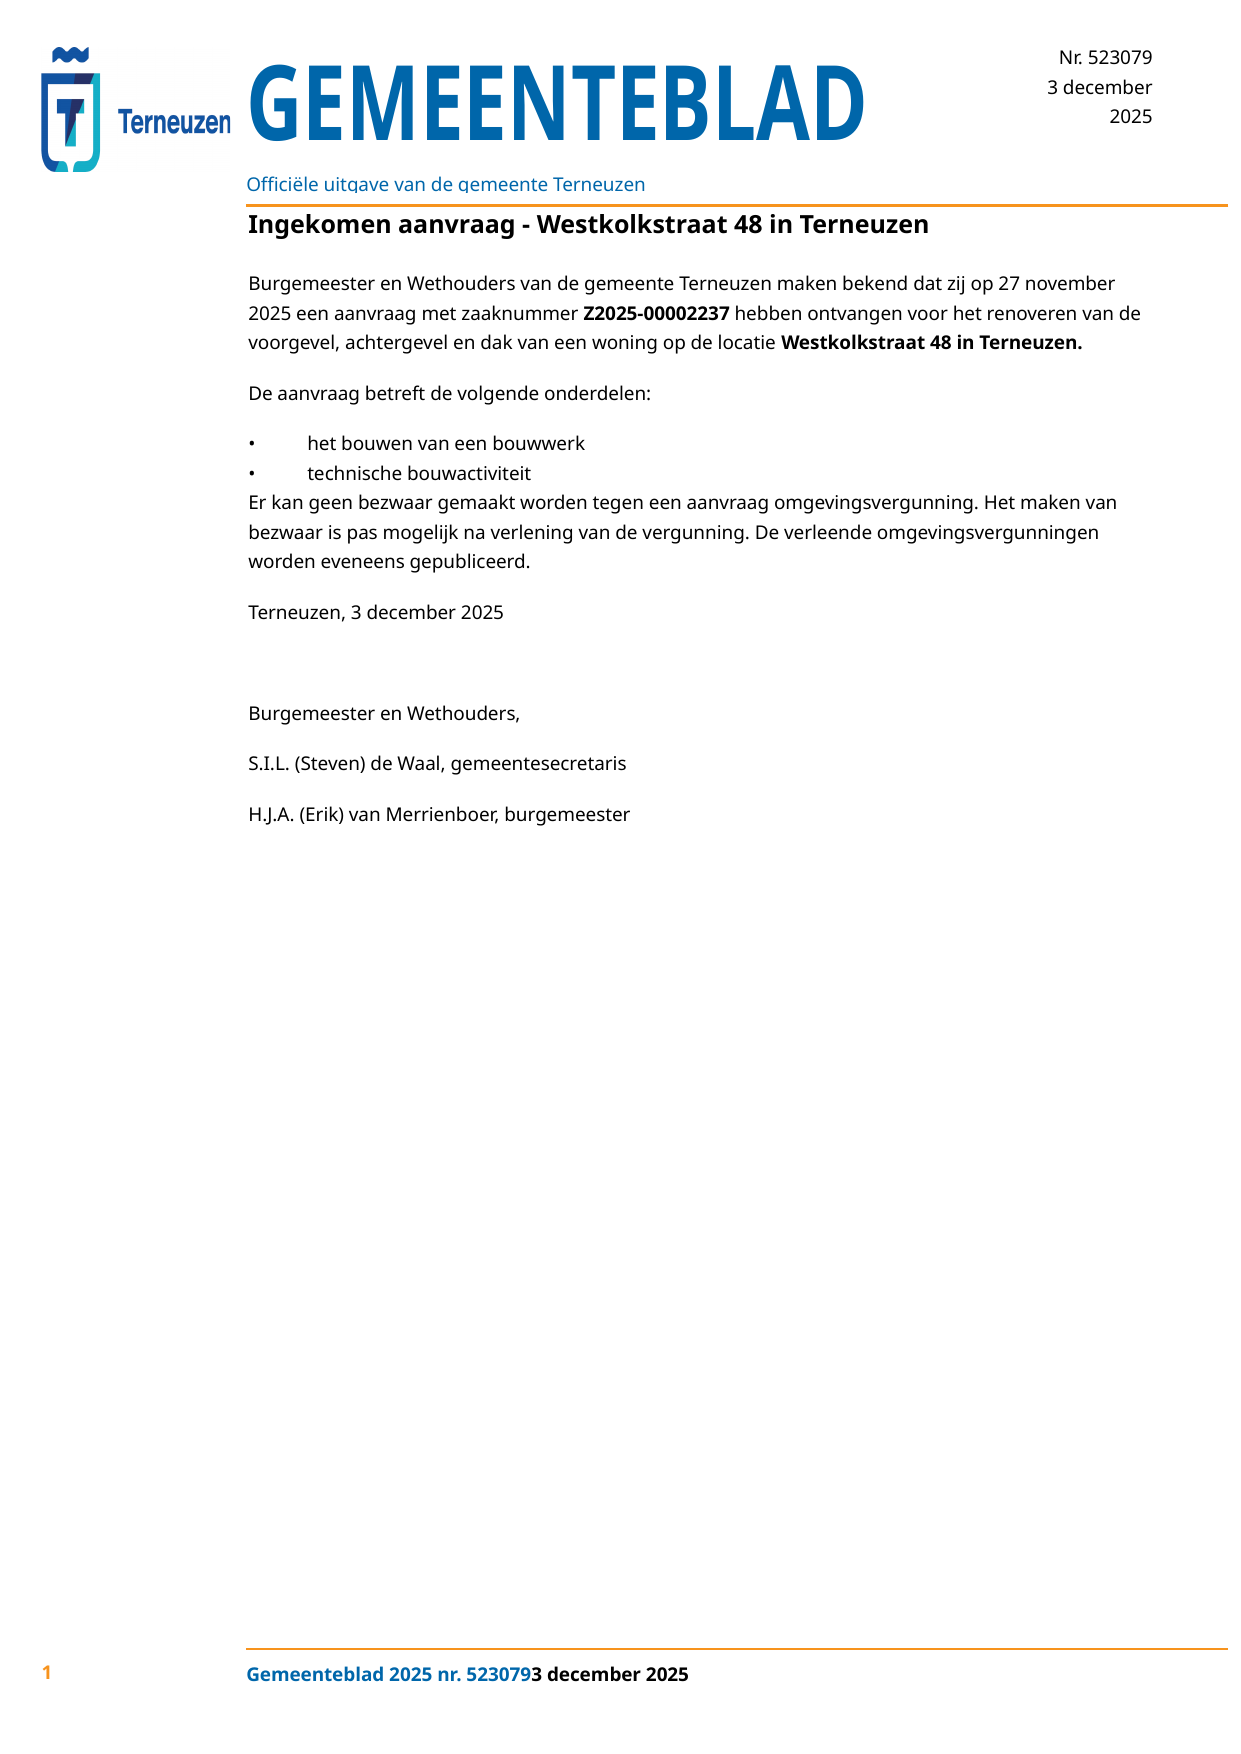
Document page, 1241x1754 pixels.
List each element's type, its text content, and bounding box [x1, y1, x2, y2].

text S.I.L. (Steven) de Waal, gemeentesecretaris [248, 750, 1152, 776]
text Er kan geen bezwaar gemaakt worden tegen een aanvraag omgevingsvergunning. Het maken van bezwaar is pas mogelijk na verlening van de vergunning. De verleende omgevingsvergunningen worden eveneens gepubliceerd. [248, 489, 1152, 574]
picture [41, 47, 231, 172]
text Ingekomen aanvraag - Westkolkstraat 48 in Terneuzen [248, 207, 1152, 241]
text Burgemeester en Wethouders, [248, 700, 1152, 726]
list technische bouwactiviteit [248, 460, 1152, 486]
text Burgemeester en Wethouders van de gemeente Terneuzen maken bekend dat zij op 27 november 2025 een aanvraag met zaaknummer Z2025-00002237 hebben ontvangen voor het renoveren van de voorgevel, achtergevel en dak van een woning op de locatie Westkolkstraat 48 in Terneuzen. [248, 270, 1152, 355]
text Terneuzen, 3 december 2025 [248, 599, 1152, 625]
list het bouwen van een bouwwerk [248, 430, 1152, 456]
text H.J.A. (Erik) van Merrienboer, burgemeester [248, 801, 1152, 826]
text De aanvraag betreft de volgende onderdelen: [248, 380, 1152, 406]
